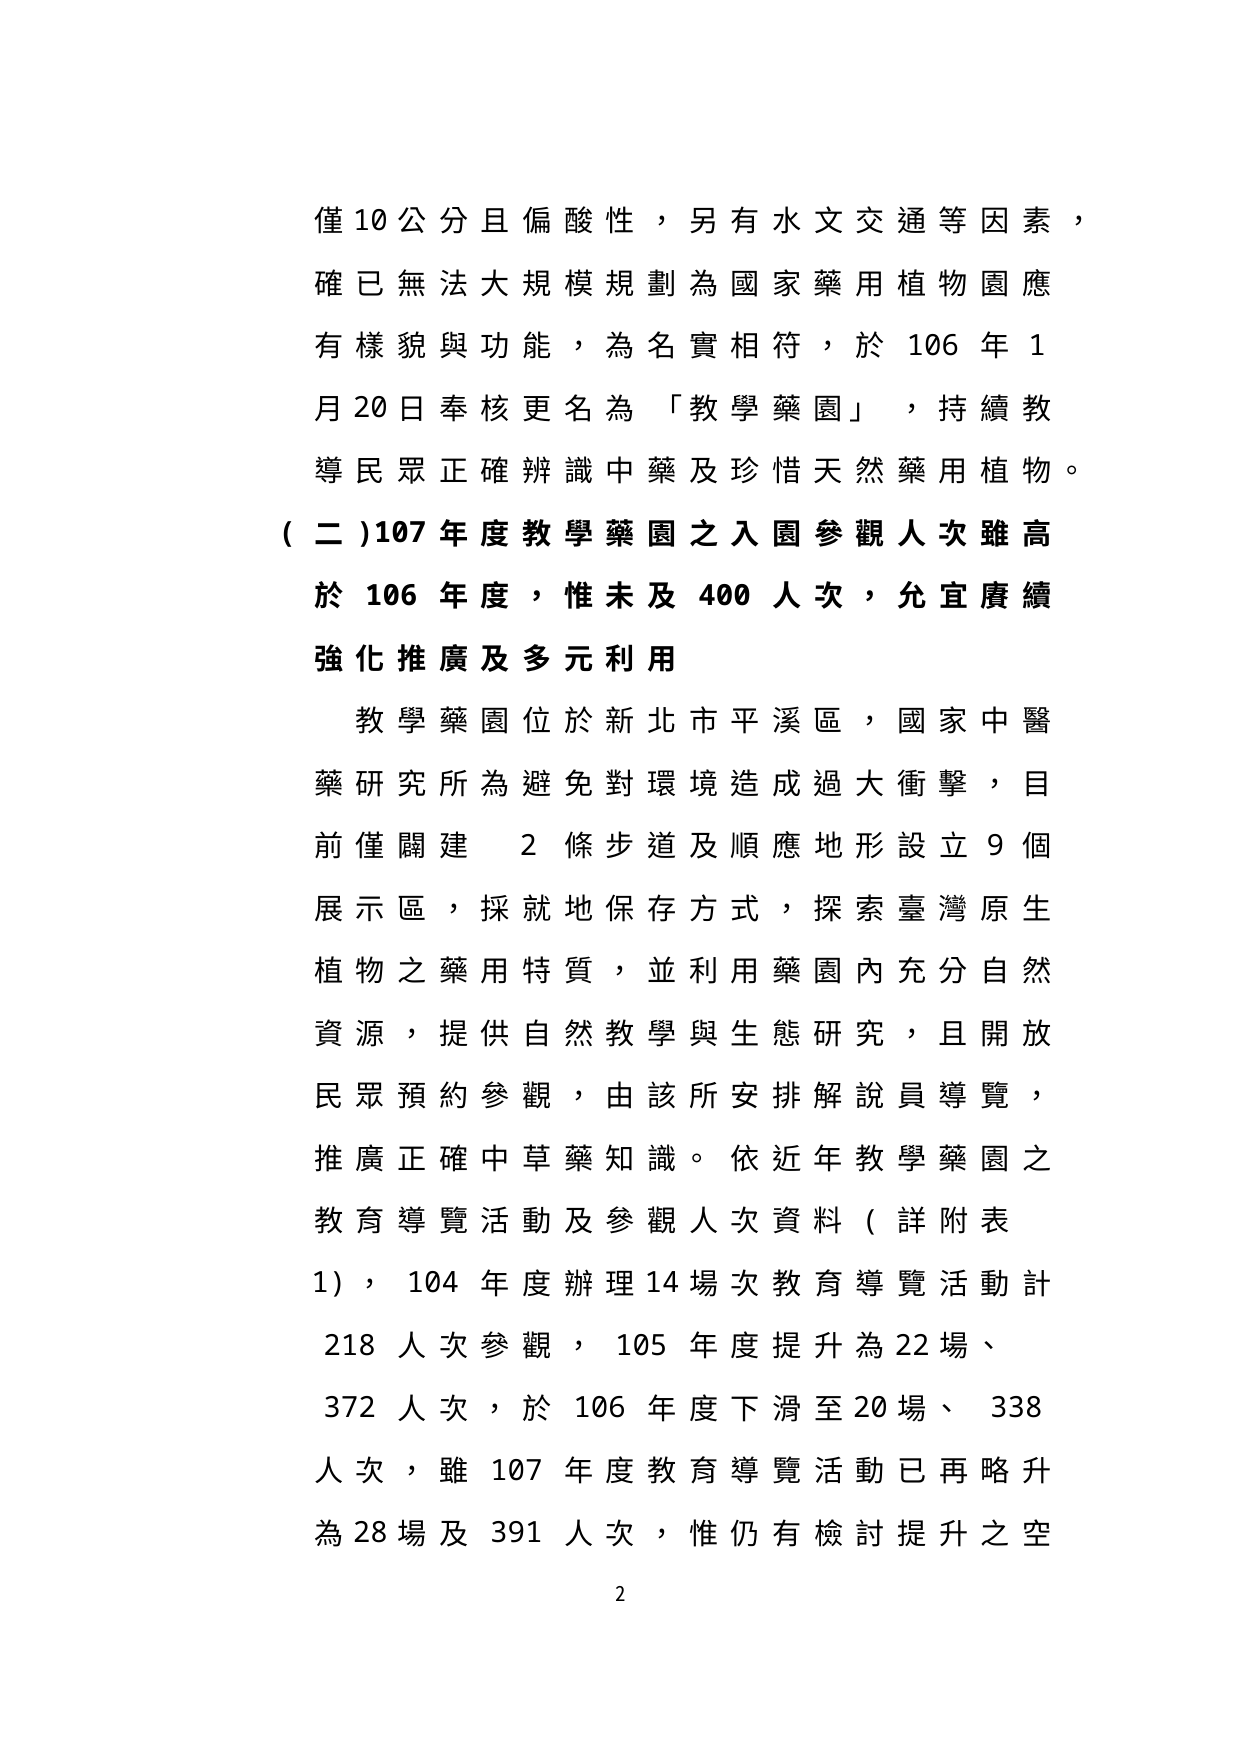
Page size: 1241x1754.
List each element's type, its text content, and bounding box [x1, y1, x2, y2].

text (二)107年度教學藥園之入園參觀人次雖高於106年度，惟未及400人次，允宜賡續強化推廣及多元利用 [242, 490, 1058, 677]
text 教學藥園位於新北市平溪區，國家中醫藥研究所為避免對環境造成過大衝擊，目前僅闢建 2 條步道及順應地形設立9個展示區，採就地保存方式，探索臺灣原生植物之藥用特質，並利用藥園內充分自然資源，提供自然教學與生態研究，且開放民眾預約參觀，由該所安排解說員導覽，推廣正確中草藥知識。依近年教學藥園之教育導覽活動及參觀人次資料(詳附表1)，104年度辦理14場次教育導覽活動計218人次參觀，105年度提升為22場、372人次，於106年度下滑至20場、338人次，雖107年度教育導覽活動已再略升為28場及391人次，惟仍有檢討提升之空 [271, 677, 1058, 1552]
text 「衛生福利部國家藥用植物園」於104年3月11日揭幕對外開放參觀，以發揚傳統醫藥，並達成學術研究、科學教育、及種源保存等目的；據國家中醫藥研究所表示，因該園區內有極大比例穿越經濟部公告之「山崩與地滑地質敏感區」，且基地位處水源保護區、屬山坡地、表土深度僅10公分且偏酸性，另有水文交通等因素，確已無法大規模規劃為國家藥用植物園應有樣貌與功能，為名實相符，於106年1月20日奉核更名為「教學藥園」，持續教導民眾正確辨識中藥及珍惜天然藥用植物。 [271, 177, 1058, 490]
